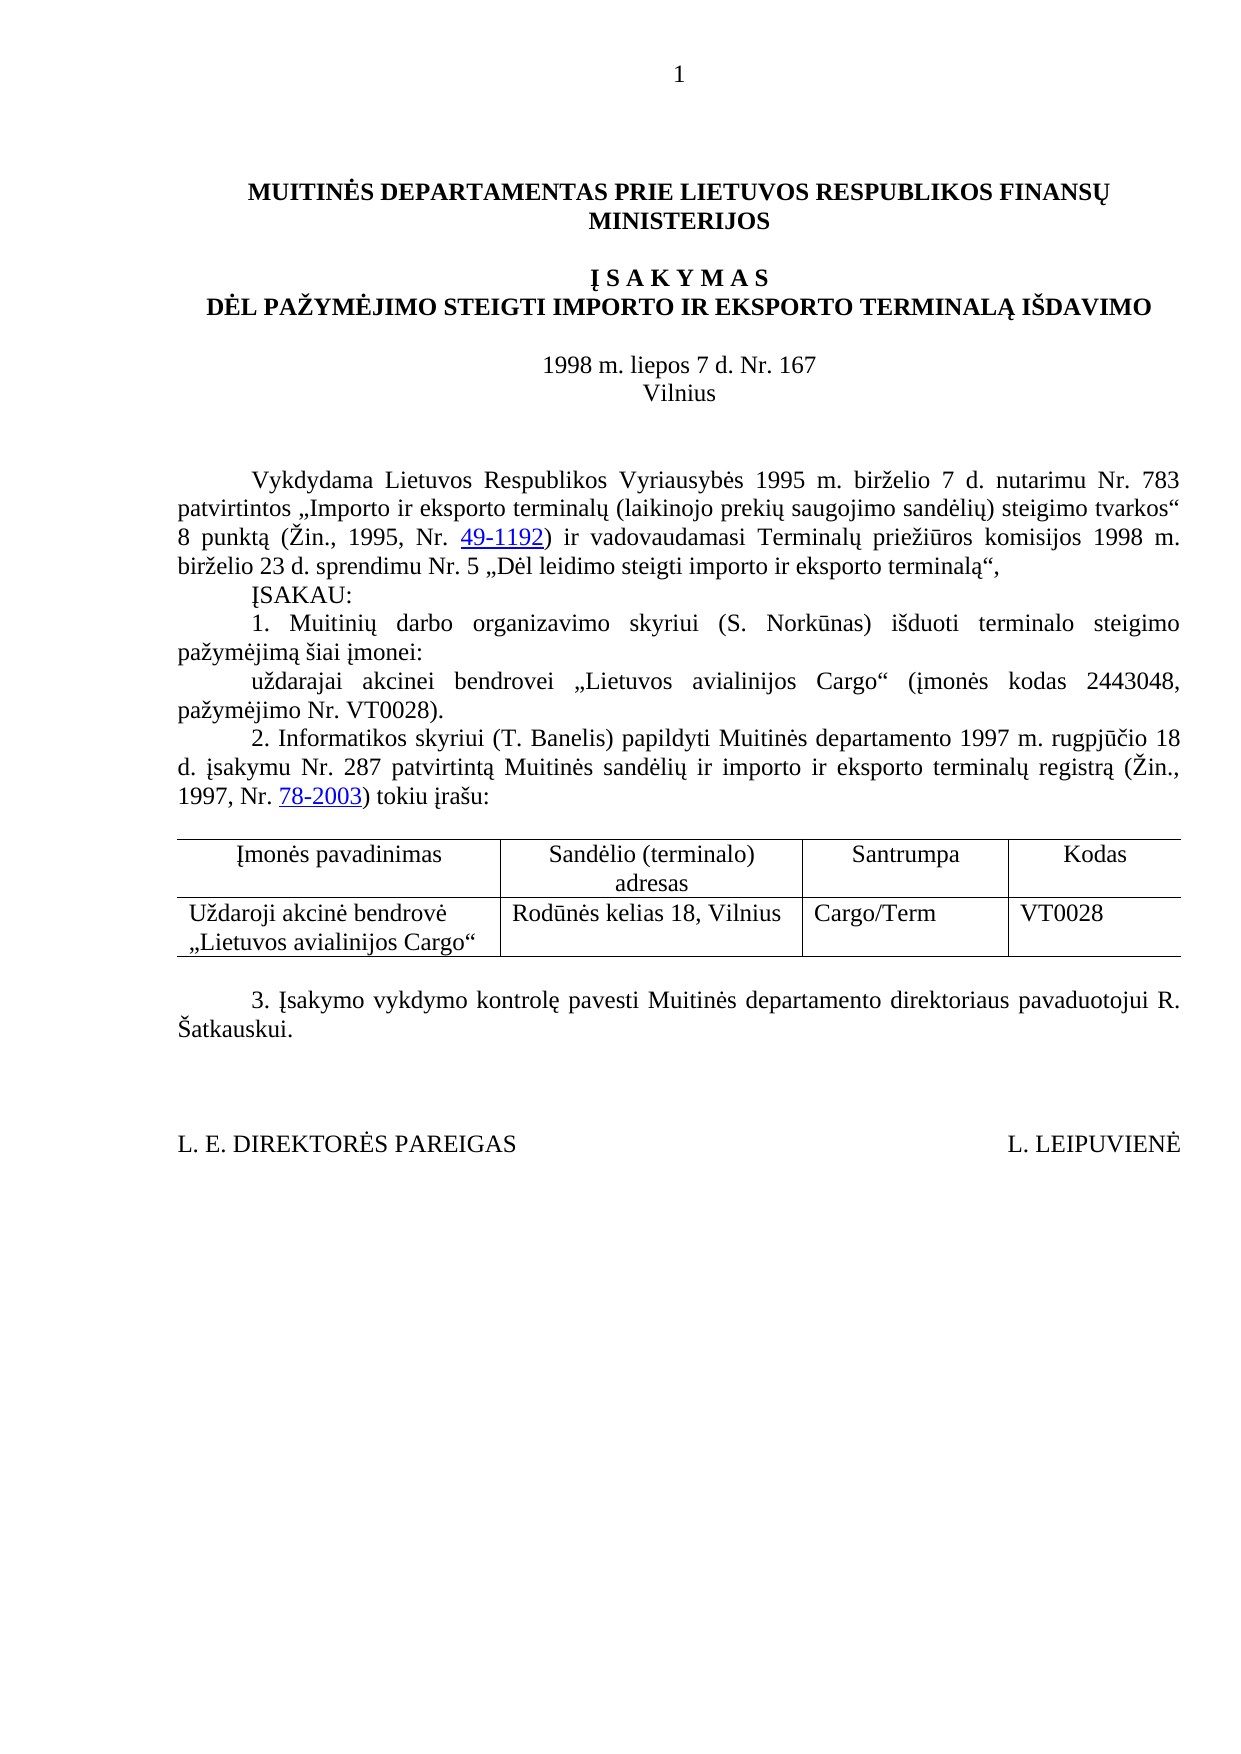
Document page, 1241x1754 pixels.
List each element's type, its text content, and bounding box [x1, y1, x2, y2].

text L. E. DIREKTORĖS PAREIGAS L. LEIPUVIENĖ [177, 1129, 1181, 1158]
table_header Įmonės pavadinimas [177, 840, 500, 897]
table_header Sandėlio (terminalo) adresas [501, 840, 802, 897]
text 2. Informatikos skyriui (T. Banelis) papildyti Muitinės departamento 1997 m. rugpjūčio 18 d. įsakymu Nr. 287 patvirtintą Muitinės sandėlių ir importo ir eksporto terminalų registrą (Žin., 1997, Nr. 78-2003) tokiu įrašu: [177, 723, 1181, 810]
text uždarajai akcinei bendrovei „Lietuvos avialinijos Cargo“ (įmonės kodas 2443048, pažymėjimo Nr. VT0028). [177, 666, 1181, 723]
text Vilnius [177, 378, 1181, 407]
table_cell Rodūnės kelias 18, Vilnius [501, 898, 802, 956]
table_header Santrumpa [803, 840, 1008, 897]
table_cell Uždaroji akcinė bendrovė „Lietuvos avialinijos Cargo“ [177, 898, 500, 956]
table_cell Cargo/Term [803, 898, 1008, 956]
text 3. Įsakymo vykdymo kontrolę pavesti Muitinės departamento direktoriaus pavaduotojui R. Šatkauskui. [177, 985, 1181, 1043]
text ĮSAKAU: [177, 580, 1181, 608]
text 1998 m. liepos 7 d. Nr. 167 [177, 350, 1181, 378]
text 1. Muitinių darbo organizavimo skyriui (S. Norkūnas) išduoti terminalo steigimo pažymėjimą šiai įmonei: [177, 608, 1181, 666]
text Į S A K Y M A S [177, 263, 1181, 292]
text DĖL PAŽYMĖJIMO STEIGTI IMPORTO IR EKSPORTO TERMINALĄ IŠDAVIMO [177, 292, 1181, 321]
table_cell VT0028 [1009, 898, 1181, 956]
table_header Kodas [1009, 840, 1181, 897]
text MUITINĖS DEPARTAMENTAS PRIE LIETUVOS RESPUBLIKOS FINANSŲ MINISTERIJOS [177, 177, 1181, 235]
text Vykdydama Lietuvos Respublikos Vyriausybės 1995 m. birželio 7 d. nutarimu Nr. 783 patvirtintos „Importo ir eksporto terminalų (laikinojo prekių saugojimo sandėlių) steigimo tvarkos“ 8 punktą (Žin., 1995, Nr. 49-1192) ir vadovaudamasi Terminalų priežiūros komisijos 1998 m. birželio 23 d. sprendimu Nr. 5 „Dėl leidimo steigti importo ir eksporto terminalą“, [177, 465, 1181, 580]
